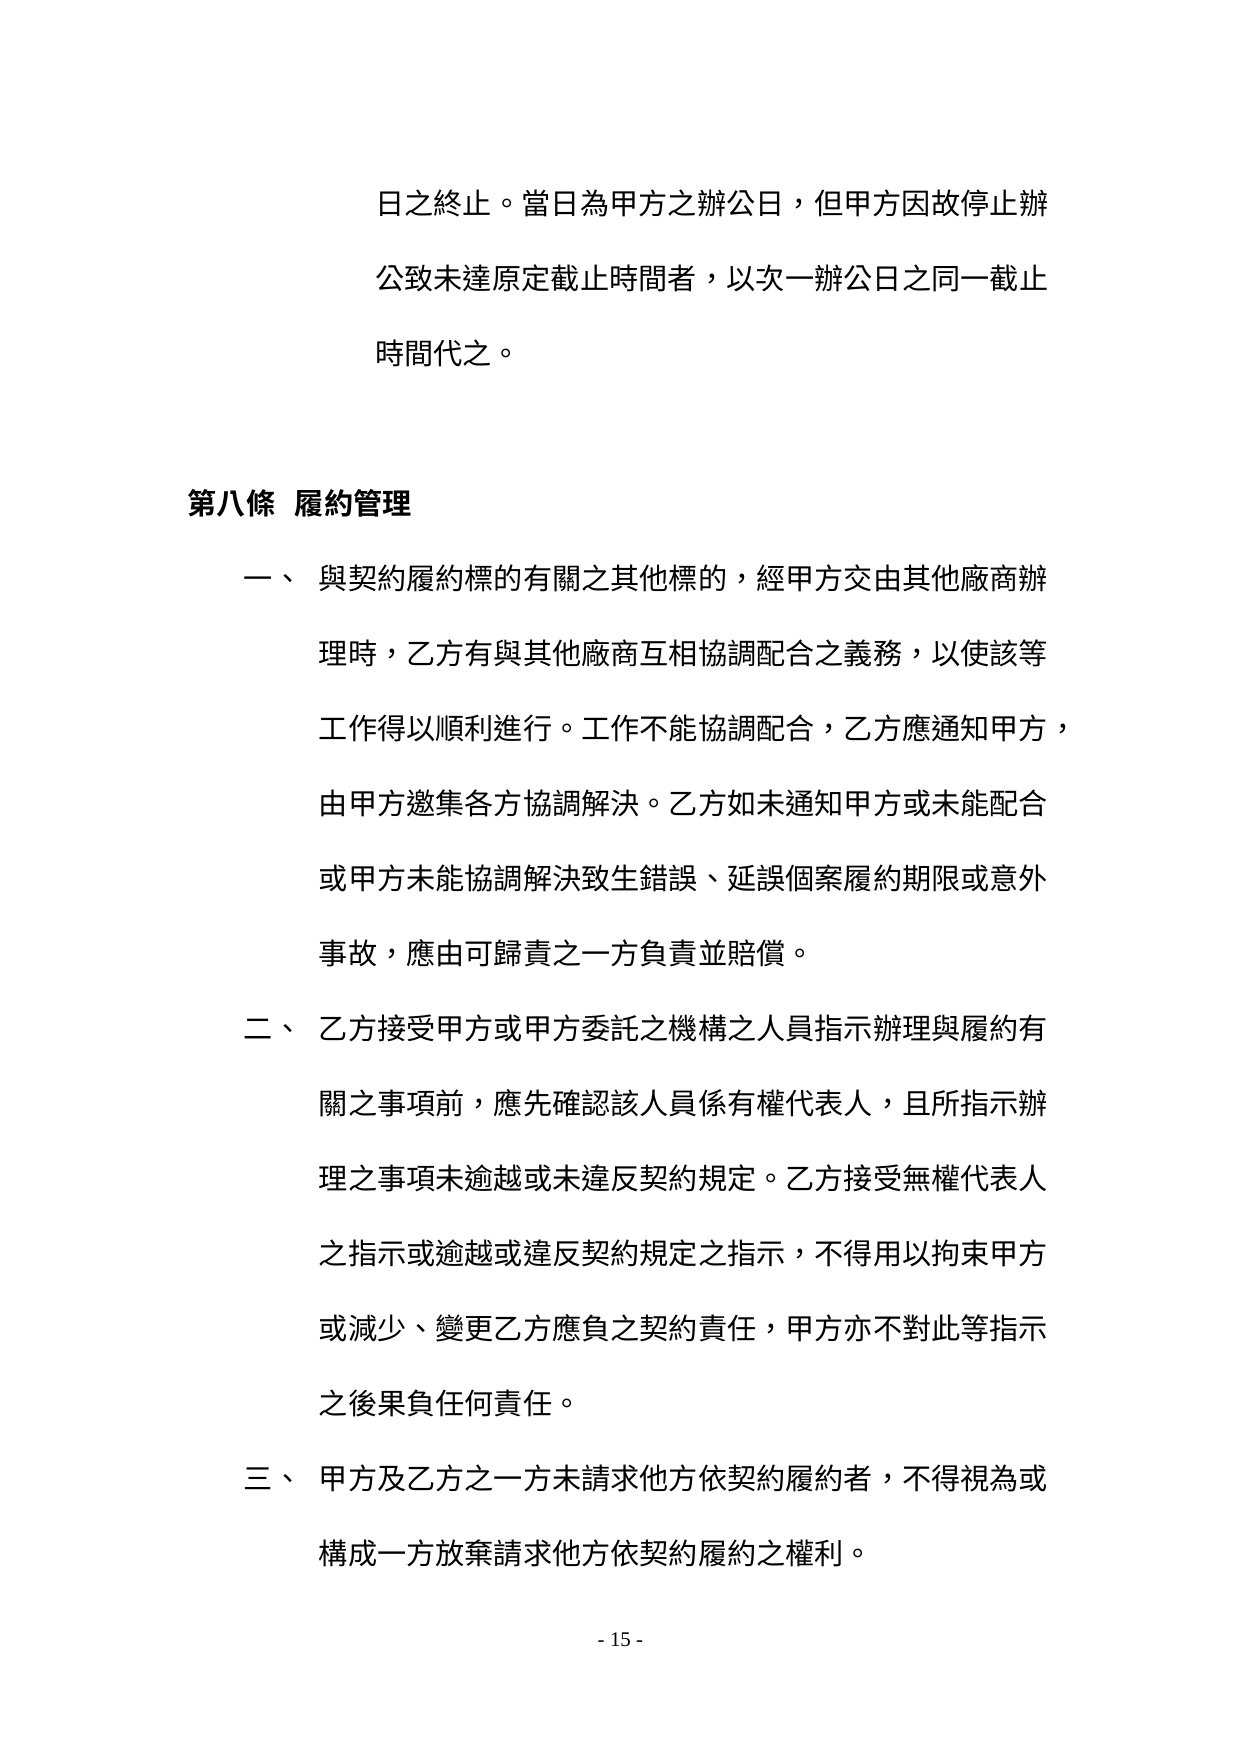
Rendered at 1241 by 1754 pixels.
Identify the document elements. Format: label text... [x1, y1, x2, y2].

list 日之終止。當日為甲方之辦公日，但甲方因故停止辦公致未達原定截止時間者，以次一辦公日之同一截止時間代之。 [281, 164, 1050, 389]
list 甲方及乙方之一方未請求他方依契約履約者，不得視為或構成一方放棄請求他方依契約履約之權利。 [244, 1439, 1053, 1589]
list 乙方接受甲方或甲方委託之機構之人員指示辦理與履約有關之事項前，應先確認該人員係有權代表人，且所指示辦理之事項未逾越或未違反契約規定。乙方接受無權代表人之指示或逾越或違反契約規定之指示，不得用以拘束甲方或減少、變更乙方應負之契約責任，甲方亦不對此等指示之後果負任何責任。 [244, 989, 1053, 1439]
list 與契約履約標的有關之其他標的，經甲方交由其他廠商辦理時，乙方有與其他廠商互相協調配合之義務，以使該等工作得以順利進行。工作不能協調配合，乙方應通知甲方，由甲方邀集各方協調解決。乙方如未通知甲方或未能配合或甲方未能協調解決致生錯誤、延誤個案履約期限或意外事故，應由可歸責之一方負責並賠償。 [244, 539, 1053, 989]
text 第八條 履約管理 [187, 464, 1053, 539]
